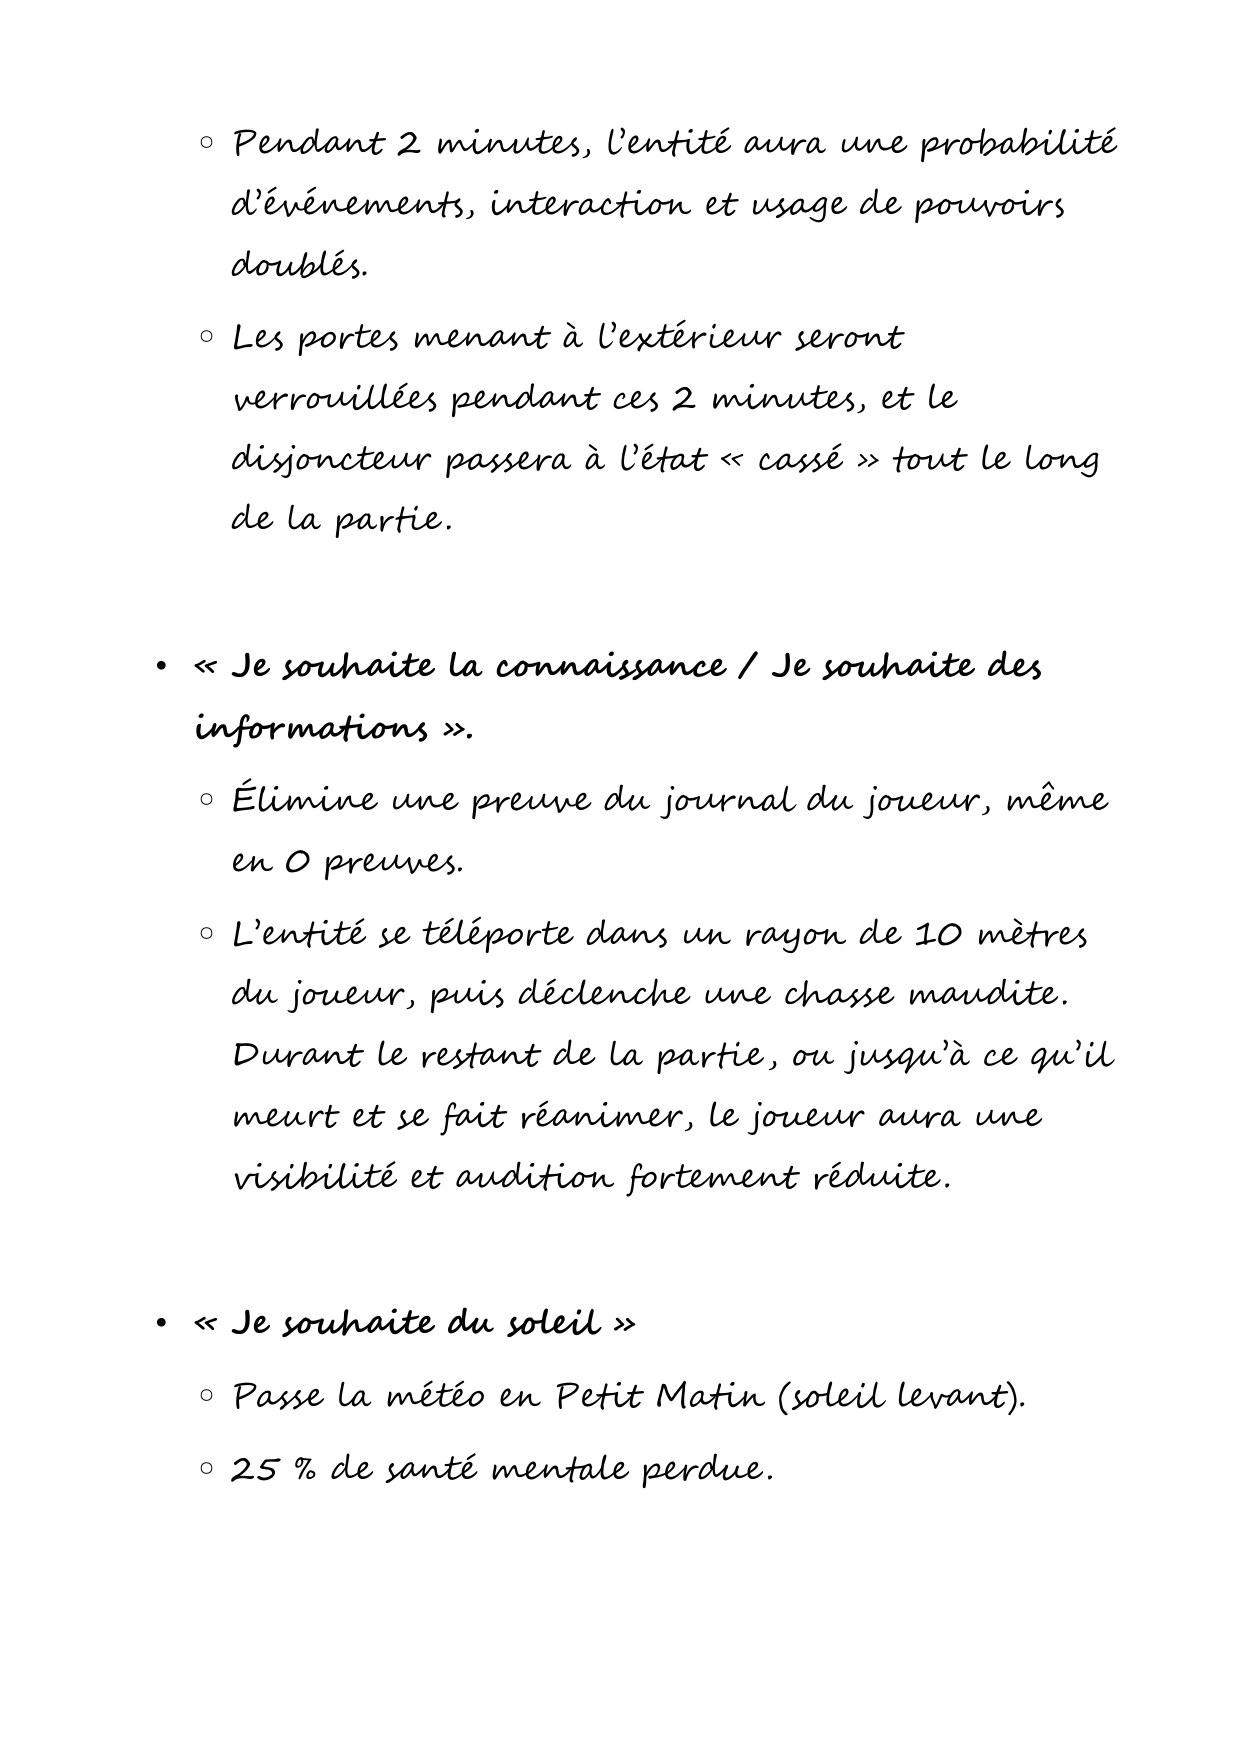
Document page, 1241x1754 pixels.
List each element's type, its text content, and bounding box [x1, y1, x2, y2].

list Pendant 2 minutes, l’entité aura une probabilité d’événements, interaction et usage de pouvoirs doublés. [193, 118, 1122, 292]
list Élimine une preuve du journal du joueur, même en 0 preuves. [193, 775, 1122, 889]
list Passe la météo en Petit Matin (soleil levant). [193, 1371, 1122, 1424]
list « Je souhaite la connaissance / Je souhaite des informations ». [156, 640, 1122, 756]
list « Je souhaite du soleil » [156, 1298, 1122, 1351]
list L’entité se téléporte dans un rayon de 10 mètres du joueur, puis déclenche une chasse maudite. Durant le restant de la partie, ou jusqu’à ce qu’il meurt et se fait réanimer, le joueur aura une visibilité et audition fortement réduite. [193, 909, 1122, 1204]
list 25 % de santé mentale perdue. [193, 1444, 1122, 1497]
list Les portes menant à l’extérieur seront verrouillées pendant ces 2 minutes, et le disjoncteur passera à l’état « cassé » tout le long de la partie. [193, 312, 1122, 547]
